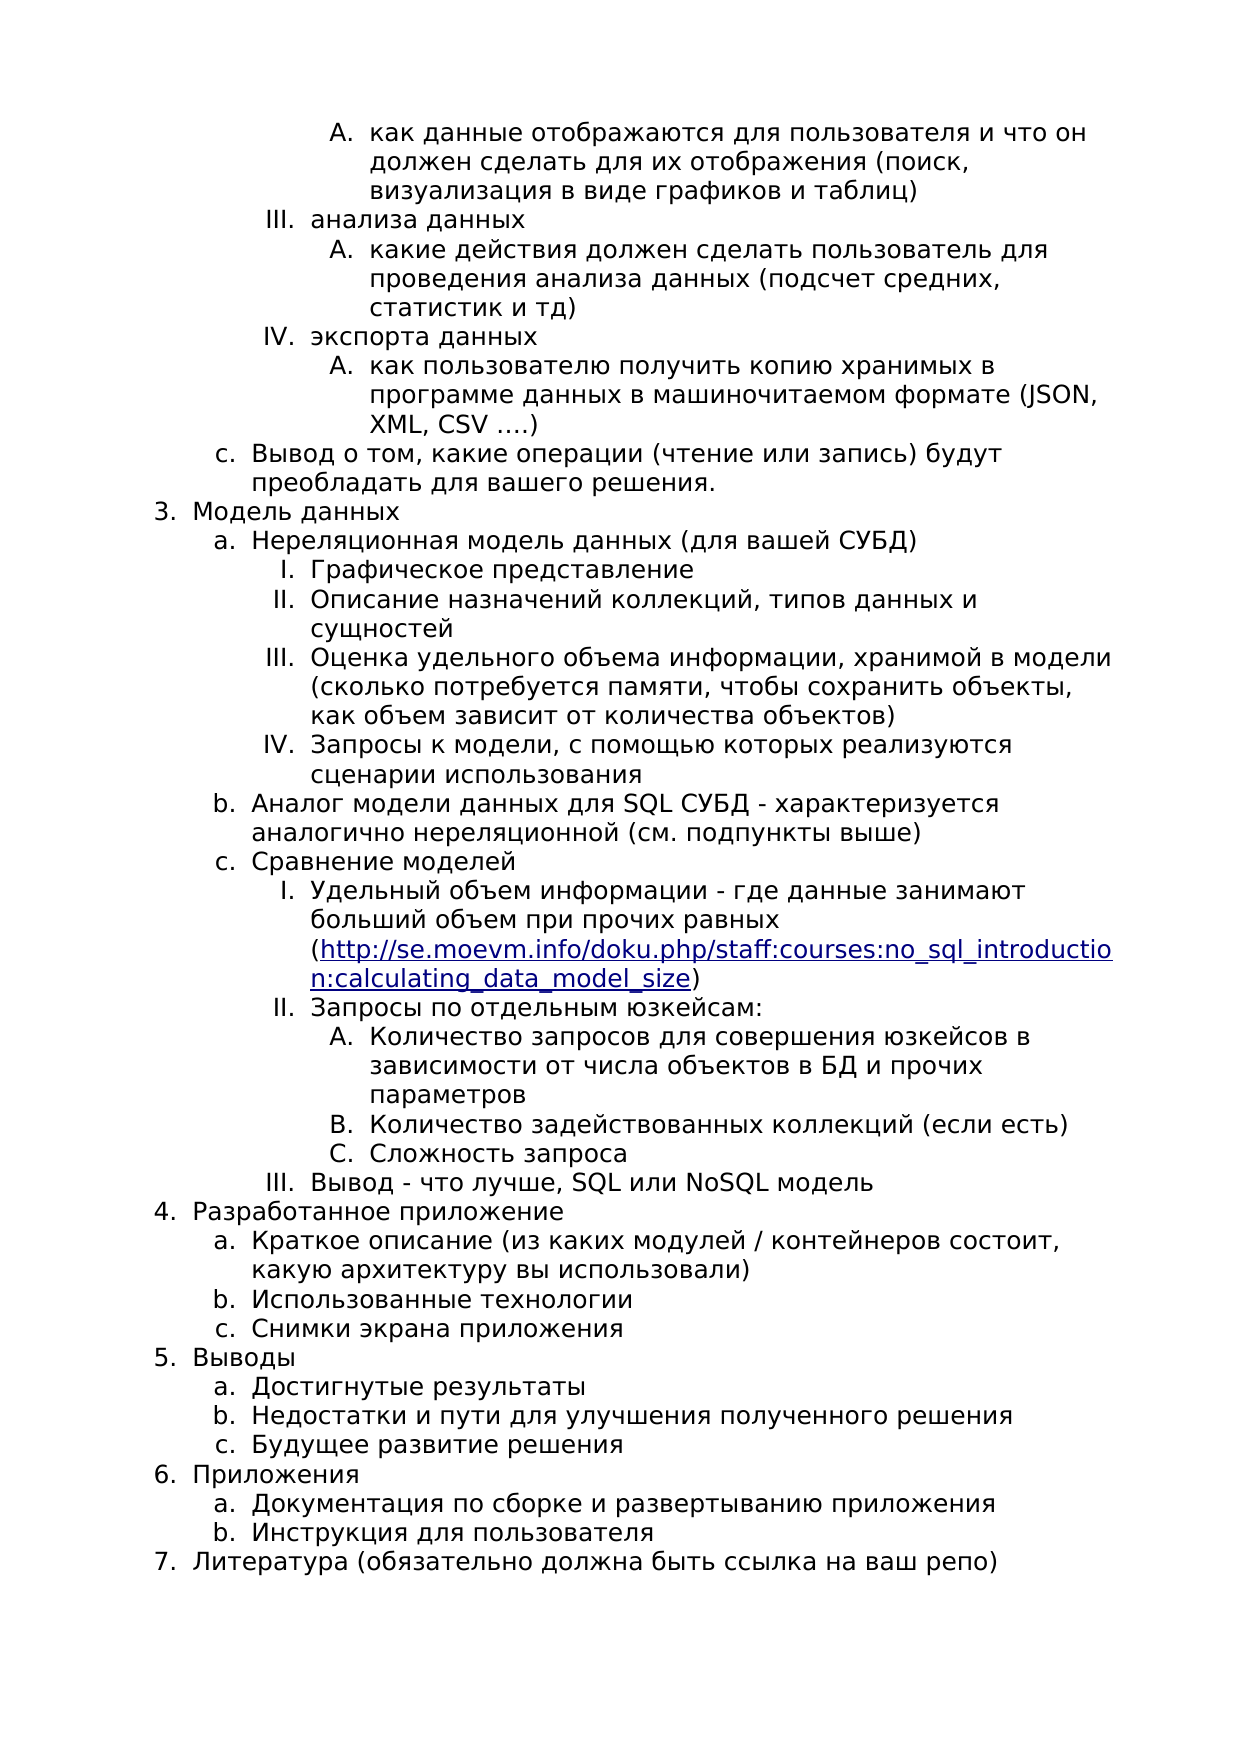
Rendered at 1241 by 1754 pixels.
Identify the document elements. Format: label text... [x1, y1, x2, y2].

list Недостатки и пути для улучшения полученного решения [236, 1401, 1122, 1431]
list Количество запросов для совершения юзкейсов в зависимости от числа объектов в БД и прочих параметров [354, 1022, 1122, 1110]
list Количество задействованных коллекций (если есть) [354, 1110, 1122, 1139]
list Сложность запроса [354, 1139, 1122, 1168]
list как данные отображаются для пользователя и что он должен сделать для их отображения (поиск, визуализация в виде графиков и таблиц) [354, 118, 1122, 206]
list Литература (обязательно должна быть ссылка на ваш репо) [177, 1547, 1122, 1576]
list Достигнутые результаты [236, 1372, 1122, 1401]
list Выводы [177, 1343, 1122, 1372]
list экспорта данных [295, 322, 1122, 351]
list Сравнение моделей [236, 847, 1122, 876]
list анализа данных [295, 206, 1122, 235]
list Удельный объем информации - где данные занимают больший объем при прочих равных (http://se.moevm.info/doku.php/staff:courses:no_sql_introduction:calculating_data_model_size) [295, 876, 1122, 993]
list Документация по сборке и развертыванию приложения [236, 1489, 1122, 1518]
list Вывод - что лучше, SQL или NoSQL модель [295, 1168, 1122, 1197]
list Оценка удельного объема информации, хранимой в модели (сколько потребуется памяти, чтобы сохранить объекты, как объем зависит от количества объектов) [295, 643, 1122, 731]
list Нереляционная модель данных (для вашей СУБД) [236, 526, 1122, 556]
list Будущее развитие решения [236, 1431, 1122, 1460]
list Приложения [177, 1460, 1122, 1489]
list Использованные технологии [236, 1285, 1122, 1314]
list Снимки экрана приложения [236, 1314, 1122, 1343]
list Инструкция для пользователя [236, 1518, 1122, 1547]
list Запросы по отдельным юзкейсам: [295, 993, 1122, 1022]
list как пользователю получить копию хранимых в программе данных в машиночитаемом формате (JSON, XML, CSV ….) [354, 351, 1122, 439]
list Вывод о том, какие операции (чтение или запись) будут преобладать для вашего решения. [236, 439, 1122, 497]
list Запросы к модели, с помощью которых реализуются сценарии использования [295, 731, 1122, 789]
list Разработанное приложение [177, 1197, 1122, 1226]
list Графическое представление [295, 556, 1122, 585]
list Модель данных [177, 497, 1122, 526]
list Описание назначений коллекций, типов данных и сущностей [295, 585, 1122, 643]
list Краткое описание (из каких модулей / контейнеров состоит, какую архитектуру вы использовали) [236, 1226, 1122, 1285]
list Аналог модели данных для SQL СУБД - характеризуется аналогично нереляционной (см. подпункты выше) [236, 789, 1122, 847]
list какие действия должен сделать пользователь для проведения анализа данных (подсчет средних, статистик и тд) [354, 235, 1122, 322]
